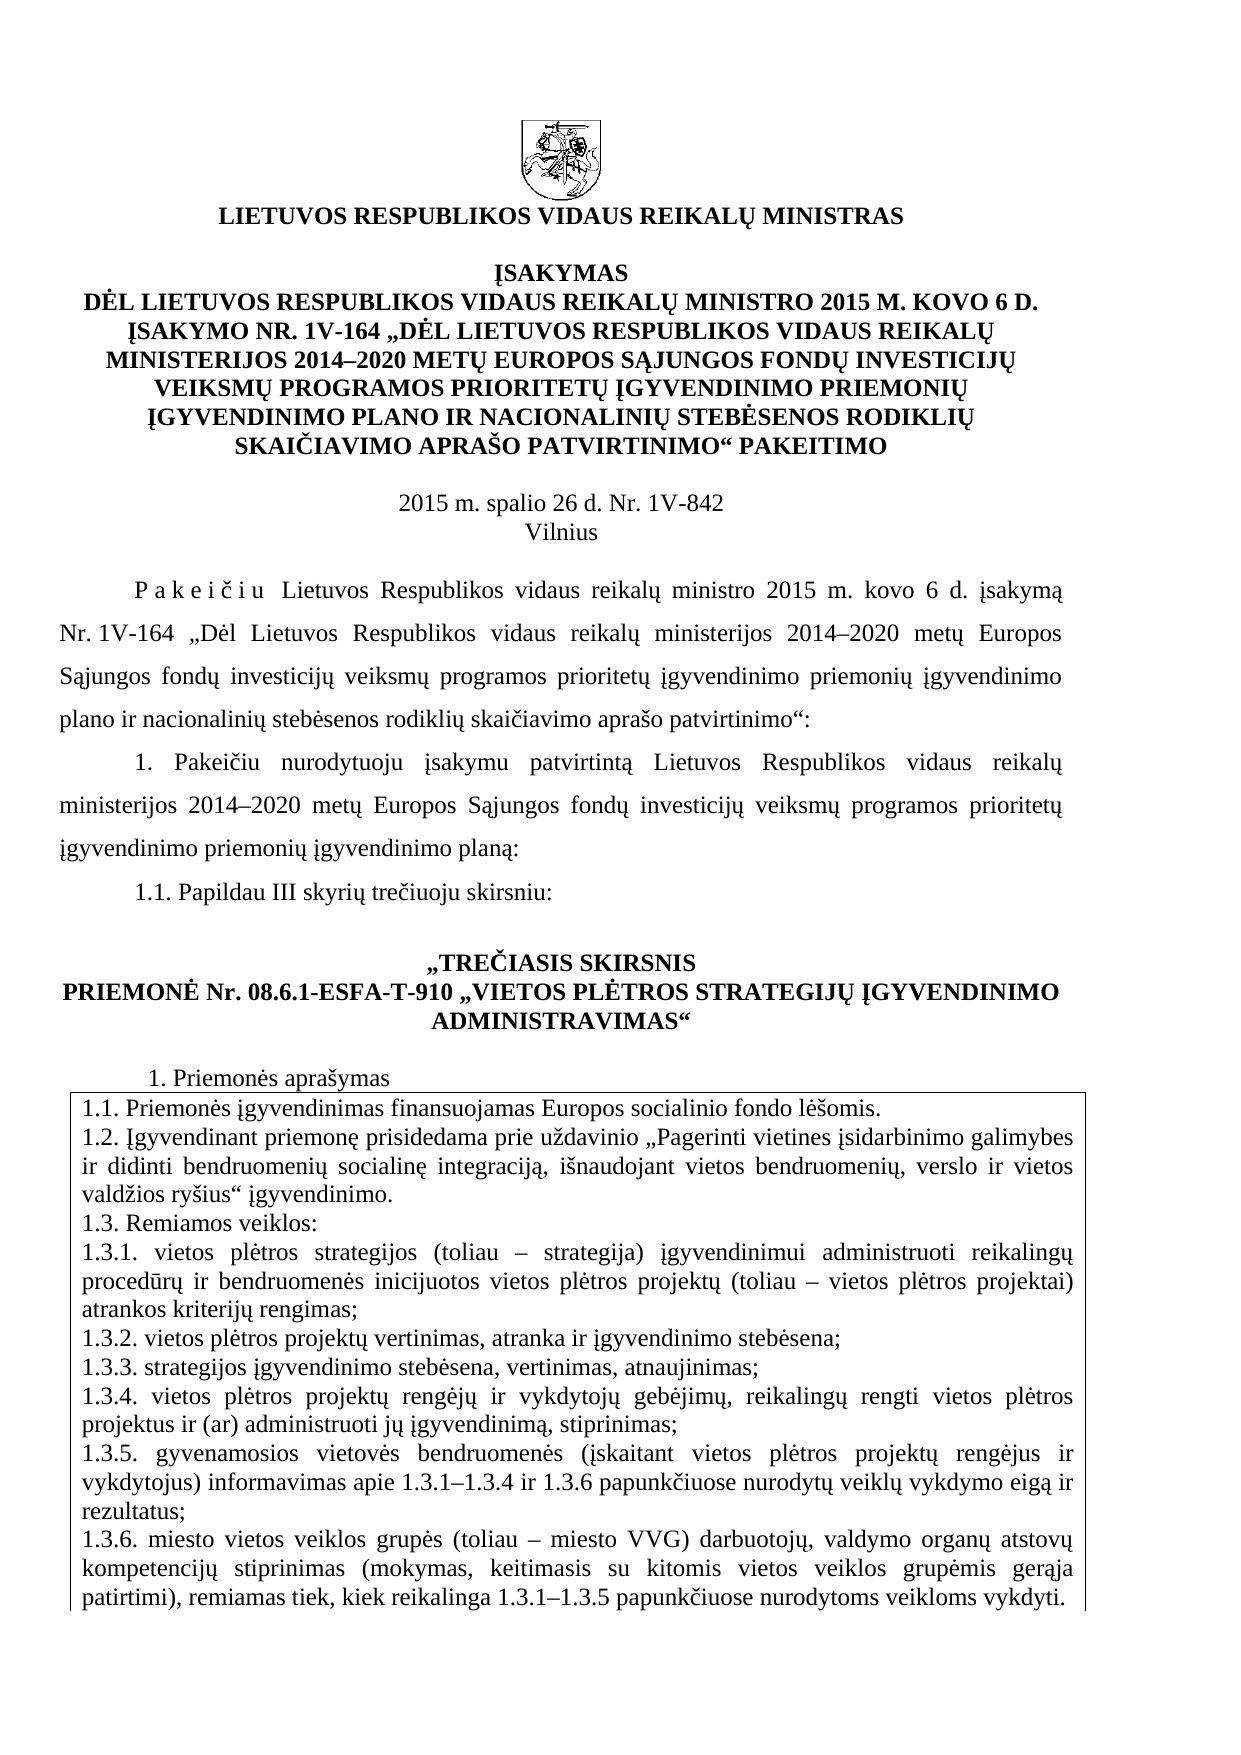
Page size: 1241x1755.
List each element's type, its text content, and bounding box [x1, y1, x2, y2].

text 1. Pakeičiu nurodytuoju įsakymu patvirtintą Lietuvos Respublikos vidaus reikalų ministerijos 2014–2020 metų Europos Sąjungos fondų investicijų veiksmų programos prioritetų įgyvendinimo priemonių įgyvendinimo planą: [59, 747, 1063, 862]
table_header 1.1. Priemonės įgyvendinimas finansuojamas Europos socialinio fondo lėšomis. [71, 1093, 1085, 1122]
text „TREČIASIS SKIRSNIS [59, 948, 1063, 977]
text 2015 m. spalio 26 d. Nr. 1V-842 [59, 488, 1063, 517]
text DĖL LIETUVOS RESPUBLIKOS VIDAUS REIKALŲ MINISTRO 2015 M. KOVO 6 D. ĮSAKYMO NR. 1V-164 „DĖL LIETUVOS RESPUBLIKOS VIDAUS REIKALŲ MINISTERIJOS 2014–2020 METŲ EUROPOS SĄJUNGOS FONDŲ INVESTICIJŲ VEIKSMŲ PROGRAMOS PRIORITETŲ ĮGYVENDINIMO PRIEMONIŲ ĮGYVENDINIMO PLANO IR NACIONALINIŲ STEBĖSENOS RODIKLIŲ SKAIČIAVIMO APRAŠO PATVIRTINIMO“ PAKEITIMO [59, 287, 1063, 460]
text 1.1. Papildau III skyrių trečiuoju skirsniu: [59, 877, 1063, 905]
text Pakeičiu Lietuvos Respublikos vidaus reikalų ministro 2015 m. kovo 6 d. įsakymą Nr. 1V-164 „Dėl Lietuvos Respublikos vidaus reikalų ministerijos 2014–2020 metų Europos Sąjungos fondų investicijų veiksmų programos prioritetų įgyvendinimo priemonių įgyvendinimo plano ir nacionalinių stebėsenos rodiklių skaičiavimo aprašo patvirtinimo“: [59, 575, 1063, 733]
table_cell 1.2. Įgyvendinant priemonę prisidedama prie uždavinio „Pagerinti vietines įsidarbinimo galimybes ir didinti bendruomenių socialinę integraciją, išnaudojant vietos bendruomenių, verslo ir vietos valdžios ryšius“ įgyvendinimo. [71, 1122, 1085, 1208]
table_cell 1.3. Remiamos veiklos: 1.3.1. vietos plėtros strategijos (toliau – strategija) įgyvendinimui administruoti reikalingų procedūrų ir bendruomenės inicijuotos vietos plėtros projektų (toliau – vietos plėtros projektai) atrankos kriterijų rengimas; 1.3.2. vietos plėtros projektų vertinimas, atranka ir įgyvendinimo stebėsena; 1.3.3. strategijos įgyvendinimo stebėsena, vertinimas, atnaujinimas; 1.3.4. vietos plėtros projektų rengėjų ir vykdytojų gebėjimų, reikalingų rengti vietos plėtros projektus ir (ar) administruoti jų įgyvendinimą, stiprinimas; 1.3.5. gyvenamosios vietovės bendruomenės (įskaitant vietos plėtros projektų rengėjus ir vykdytojus) informavimas apie 1.3.1–1.3.4 ir 1.3.6 papunkčiuose nurodytų veiklų vykdymo eigą ir rezultatus; 1.3.6. miesto vietos veiklos grupės (toliau – miesto VVG) darbuotojų, valdymo organų atstovų kompetencijų stiprinimas (mokymas, keitimasis su kitomis vietos veiklos grupėmis gerąja patirtimi), remiamas tiek, kiek reikalinga 1.3.1–1.3.5 papunkčiuose nurodytoms veikloms vykdyti. [71, 1208, 1085, 1611]
text 1. Priemonės aprašymas [148, 1063, 1063, 1092]
text Vilnius [59, 517, 1063, 546]
text PRIEMONĖ Nr. 08.6.1-ESFA-T-910 „VIETOS PLĖTROS STRATEGIJŲ ĮGYVENDINIMO ADMINISTRAVIMAS“ [59, 977, 1063, 1035]
text LIETUVOS RESPUBLIKOS VIDAUS REIKALŲ MINISTRAS [59, 201, 1063, 230]
text ĮSAKYMAS [59, 258, 1063, 287]
